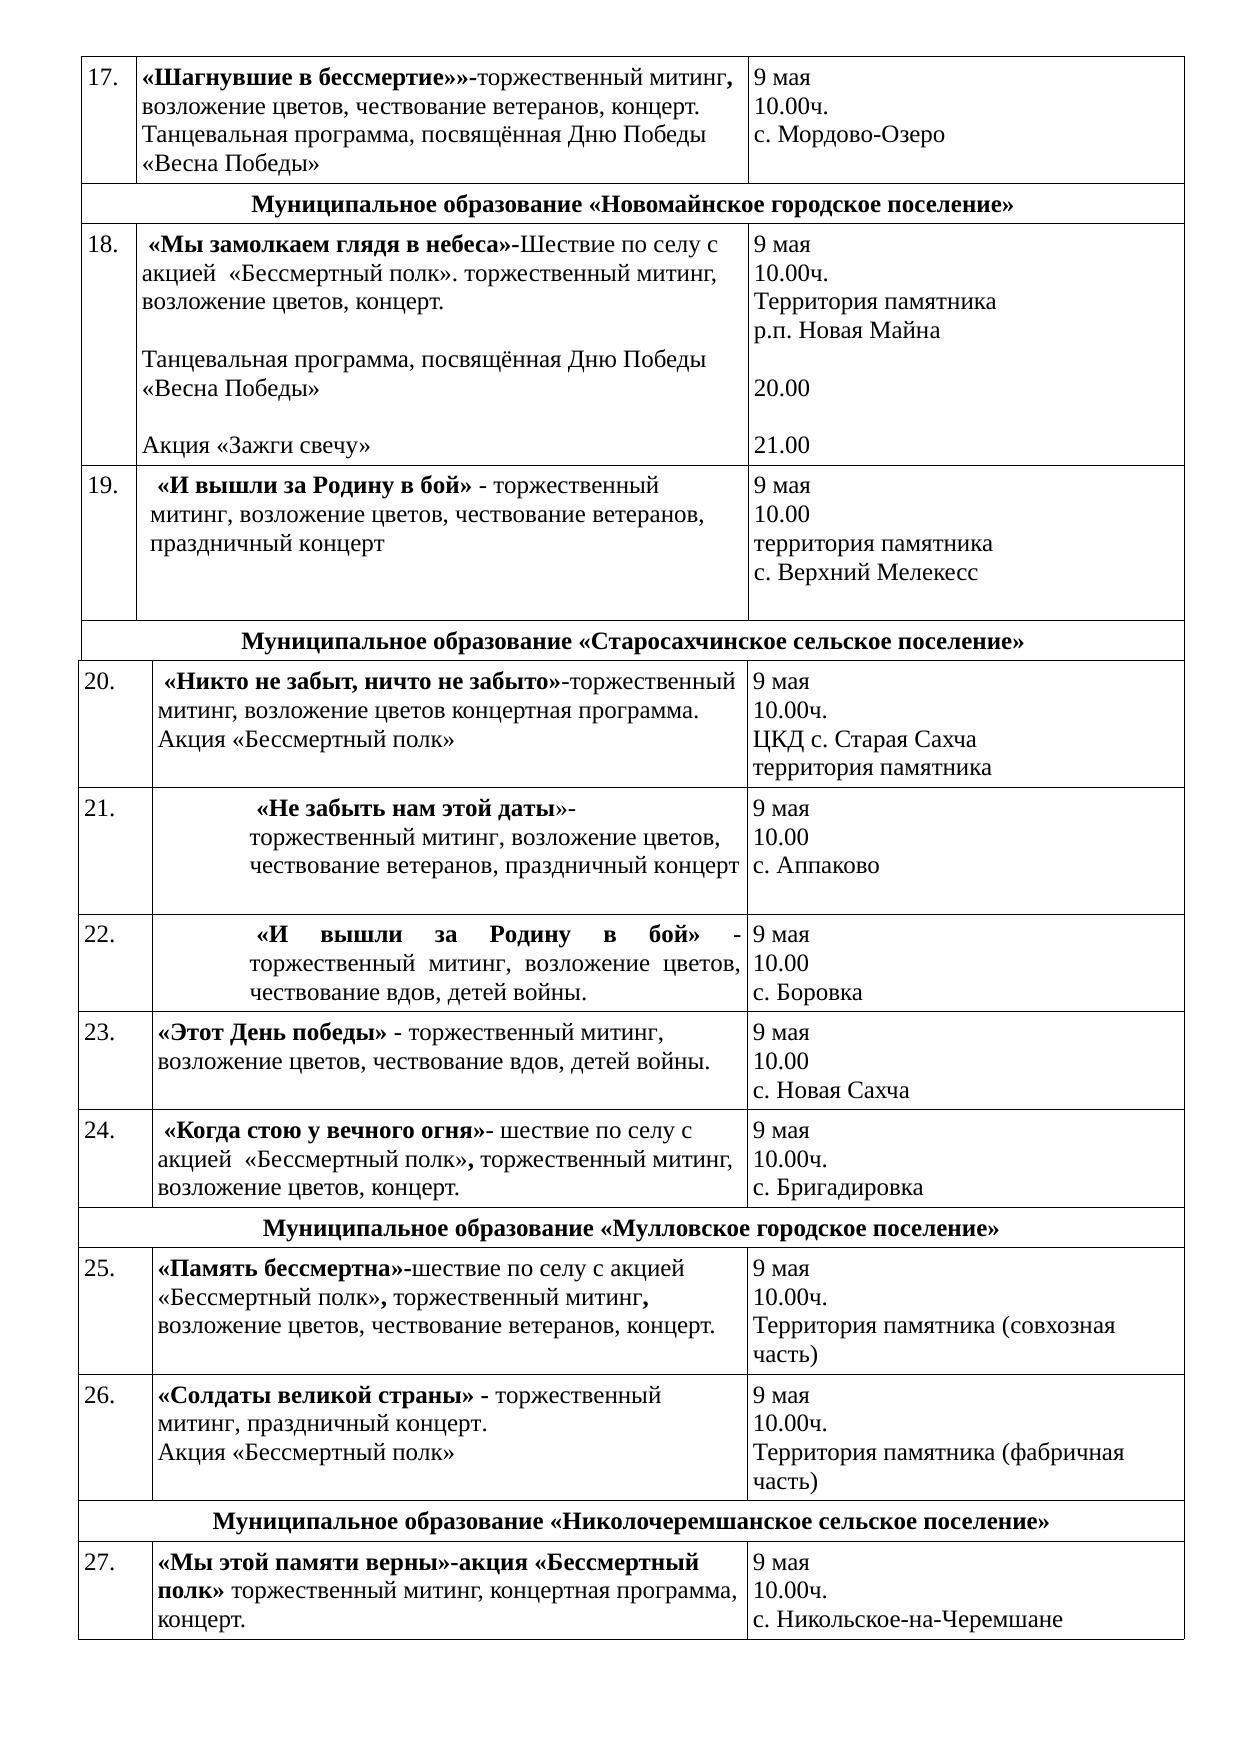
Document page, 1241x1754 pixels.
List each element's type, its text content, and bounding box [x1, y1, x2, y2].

table_cell 25. [79, 1248, 152, 1374]
table_cell Муниципальное образование «Николочеремшанское сельское поселение» [79, 1501, 1184, 1541]
table_cell 24. [79, 1110, 152, 1207]
table_cell 9 мая 10.00 с. Новая Сахча [748, 1012, 1184, 1109]
table_header 20. [79, 661, 152, 787]
table_cell «Память бессмертна»-шествие по селу с акцией «Бессмертный полк», торжественный митинг, возложение цветов, чествование ветеранов, концерт. [153, 1248, 747, 1374]
table_cell «Солдаты великой страны» - торжественный митинг, праздничный концерт. Акция «Бессмертный полк» [153, 1375, 747, 1500]
table_cell 22. [79, 915, 152, 1011]
table_cell «И вышли за Родину в бой» - торжественный митинг, возложение цветов, чествование вдов, детей войны. [153, 915, 747, 1011]
table_cell 9 мая 10.00ч. с. Бригадировка [748, 1110, 1184, 1207]
table_cell Муниципальное образование «Старосахчинское сельское поселение» [82, 621, 1184, 660]
table_cell 18. [82, 224, 136, 465]
table_cell 9 мая 10.00ч. Территория памятника (фабричная часть) [748, 1375, 1184, 1500]
table_cell 9 мая 10.00 территория памятника с. Верхний Мелекесс [749, 466, 1184, 620]
table_cell 9 мая 10.00 с. Боровка [748, 915, 1184, 1011]
table_cell «Когда стою у вечного огня»- шествие по селу с акцией «Бессмертный полк», торжественный митинг, возложение цветов, концерт. [153, 1110, 747, 1207]
table_header 9 мая 10.00ч. ЦКД с. Старая Сахча территория памятника [748, 661, 1184, 787]
table_cell Муниципальное образование «Мулловское городское поселение» [79, 1208, 1184, 1247]
table_cell 9 мая 10.00ч. с. Никольское-на-Черемшане [748, 1542, 1184, 1638]
table_cell 9 мая 10.00ч. Территория памятника р.п. Новая Майна 20.00 21.00 [749, 224, 1184, 465]
table_cell «И вышли за Родину в бой» - торжественный митинг, возложение цветов, чествование ветеранов, праздничный концерт [137, 466, 748, 620]
table_cell «Шагнувшие в бессмертие»»-торжественный митинг, возложение цветов, чествование ветеранов, концерт. Танцевальная программа, посвящённая Дню Победы «Весна Победы» [137, 57, 748, 183]
table_cell «Мы этой памяти верны»-акция «Бессмертный полк» торжественный митинг, концертная программа, концерт. [153, 1542, 747, 1638]
table_cell 21. [79, 788, 152, 913]
table_cell «Не забыть нам этой даты»- торжественный митинг, возложение цветов, чествование ветеранов, праздничный концерт [153, 788, 747, 913]
table_cell 23. [79, 1012, 152, 1109]
table_cell 19. [82, 466, 136, 620]
table_cell «Мы замолкаем глядя в небеса»-Шествие по селу с акцией «Бессмертный полк». торжественный митинг, возложение цветов, концерт. Танцевальная программа, посвящённая Дню Победы «Весна Победы» Акция «Зажги свечу» [137, 224, 748, 465]
table_cell Муниципальное образование «Новомайнское городское поселение» [82, 184, 1184, 223]
table_cell 26. [79, 1375, 152, 1500]
table_header «Никто не забыт, ничто не забыто»-торжественный митинг, возложение цветов концертная программа. Акция «Бессмертный полк» [153, 661, 747, 787]
table_cell 17. [82, 57, 136, 183]
table_cell 9 мая 10.00ч. с. Мордово-Озеро [749, 57, 1184, 183]
table_cell «Этот День победы» - торжественный митинг, возложение цветов, чествование вдов, детей войны. [153, 1012, 747, 1109]
table_cell 27. [79, 1542, 152, 1638]
table_cell 9 мая 10.00 с. Аппаково [748, 788, 1184, 913]
table_cell 9 мая 10.00ч. Территория памятника (совхозная часть) [748, 1248, 1184, 1374]
